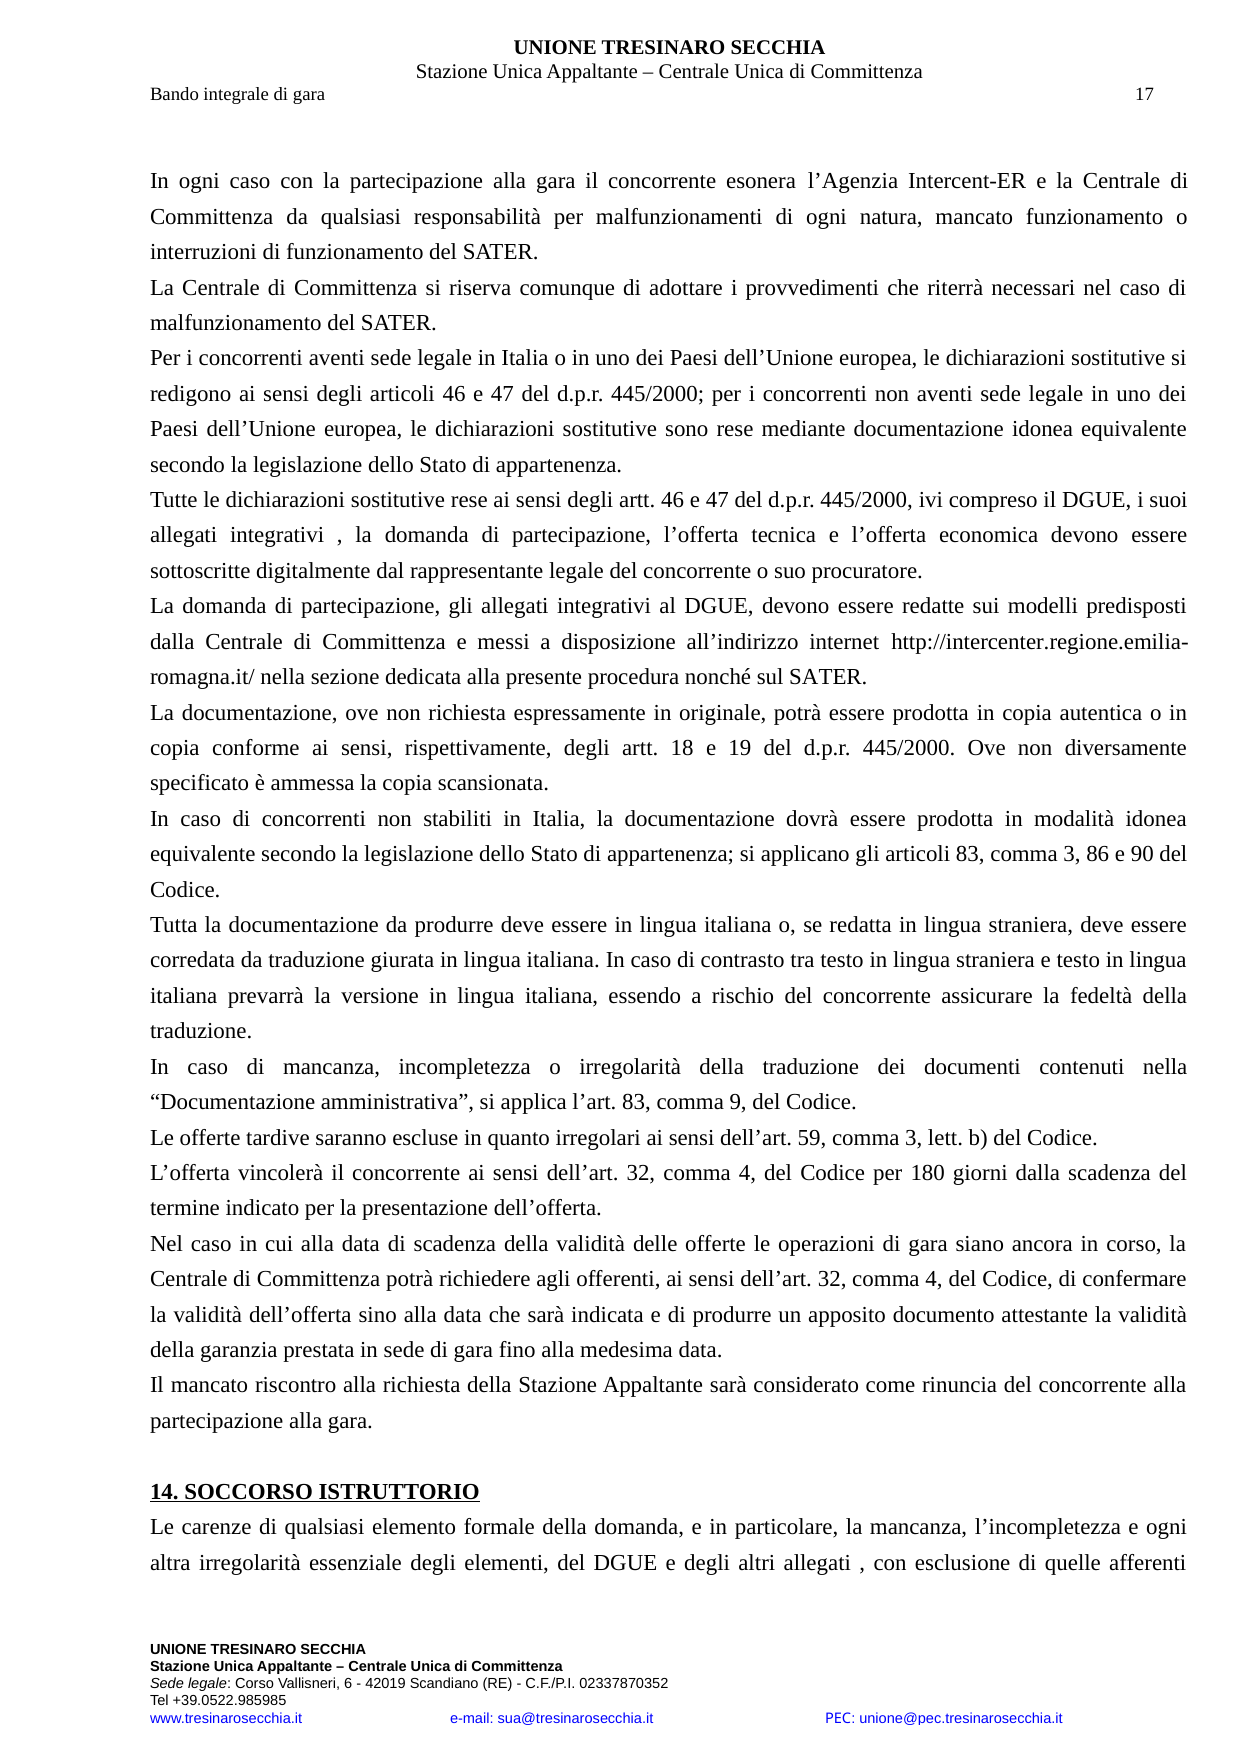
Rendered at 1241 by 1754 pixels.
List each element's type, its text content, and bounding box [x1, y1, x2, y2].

text Il mancato riscontro alla richiesta della Stazione Appaltante sarà considerato come rinuncia del concorrente alla partecipazione alla gara. [150, 1362, 1189, 1433]
text Per i concorrenti aventi sede legale in Italia o in uno dei Paesi dell’Unione europea, le dichiarazioni sostitutive si redigono ai sensi degli articoli 46 e 47 del d.p.r. 445/2000; per i concorrenti non aventi sede legale in uno dei Paesi dell’Unione europea, le dichiarazioni sostitutive sono rese mediante documentazione idonea equivalente secondo la legislazione dello Stato di appartenenza. [150, 335, 1189, 477]
text Tutta la documentazione da produrre deve essere in lingua italiana o, se redatta in lingua straniera, deve essere corredata da traduzione giurata in lingua italiana. In caso di contrasto tra testo in lingua straniera e testo in lingua italiana prevarrà la versione in lingua italiana, essendo a rischio del concorrente assicurare la fedeltà della traduzione. [150, 902, 1189, 1044]
text In ogni caso con la partecipazione alla gara il concorrente esonera l’Agenzia Intercent-ER e la Centrale di Committenza da qualsiasi responsabilità per malfunzionamenti di ogni natura, mancato funzionamento o interruzioni di funzionamento del SATER. [150, 158, 1189, 264]
text La Centrale di Committenza si riserva comunque di adottare i provvedimenti che riterrà necessari nel caso di malfunzionamento del SATER. [150, 264, 1189, 335]
text Tutte le dichiarazioni sostitutive rese ai sensi degli artt. 46 e 47 del d.p.r. 445/2000, ivi compreso il DGUE, i suoi allegati integrativi , la domanda di partecipazione, l’offerta tecnica e l’offerta economica devono essere sottoscritte digitalmente dal rappresentante legale del concorrente o suo procuratore. [150, 477, 1189, 583]
text 14. SOCCORSO ISTRUTTORIO [150, 1469, 1189, 1504]
text L’offerta vincolerà il concorrente ai sensi dell’art. 32, comma 4, del Codice per 180 giorni dalla scadenza del termine indicato per la presentazione dell’offerta. [150, 1150, 1189, 1221]
text La domanda di partecipazione, gli allegati integrativi al DGUE, devono essere redatte sui modelli predisposti dalla Centrale di Committenza e messi a disposizione all’indirizzo internet http://intercenter.regione.emilia-romagna.it/ nella sezione dedicata alla presente procedura nonché sul SATER. [150, 583, 1189, 689]
text La documentazione, ove non richiesta espressamente in originale, potrà essere prodotta in copia autentica o in copia conforme ai sensi, rispettivamente, degli artt. 18 e 19 del d.p.r. 445/2000. Ove non diversamente specificato è ammessa la copia scansionata. [150, 689, 1189, 796]
text Le carenze di qualsiasi elemento formale della domanda, e in particolare, la mancanza, l’incompletezza e ogni altra irregolarità essenziale degli elementi, del DGUE e degli altri allegati , con esclusione di quelle afferenti [150, 1504, 1189, 1575]
text Le offerte tardive saranno escluse in quanto irregolari ai sensi dell’art. 59, comma 3, lett. b) del Codice. [150, 1114, 1189, 1150]
text In caso di concorrenti non stabiliti in Italia, la documentazione dovrà essere prodotta in modalità idonea equivalente secondo la legislazione dello Stato di appartenenza; si applicano gli articoli 83, comma 3, 86 e 90 del Codice. [150, 796, 1189, 902]
text In caso di mancanza, incompletezza o irregolarità della traduzione dei documenti contenuti nella “Documentazione amministrativa”, si applica l’art. 83, comma 9, del Codice. [150, 1044, 1189, 1114]
text Nel caso in cui alla data di scadenza della validità delle offerte le operazioni di gara siano ancora in corso, la Centrale di Committenza potrà richiedere agli offerenti, ai sensi dell’art. 32, comma 4, del Codice, di confermare la validità dell’offerta sino alla data che sarà indicata e di produrre un apposito documento attestante la validità della garanzia prestata in sede di gara fino alla medesima data. [150, 1221, 1189, 1362]
